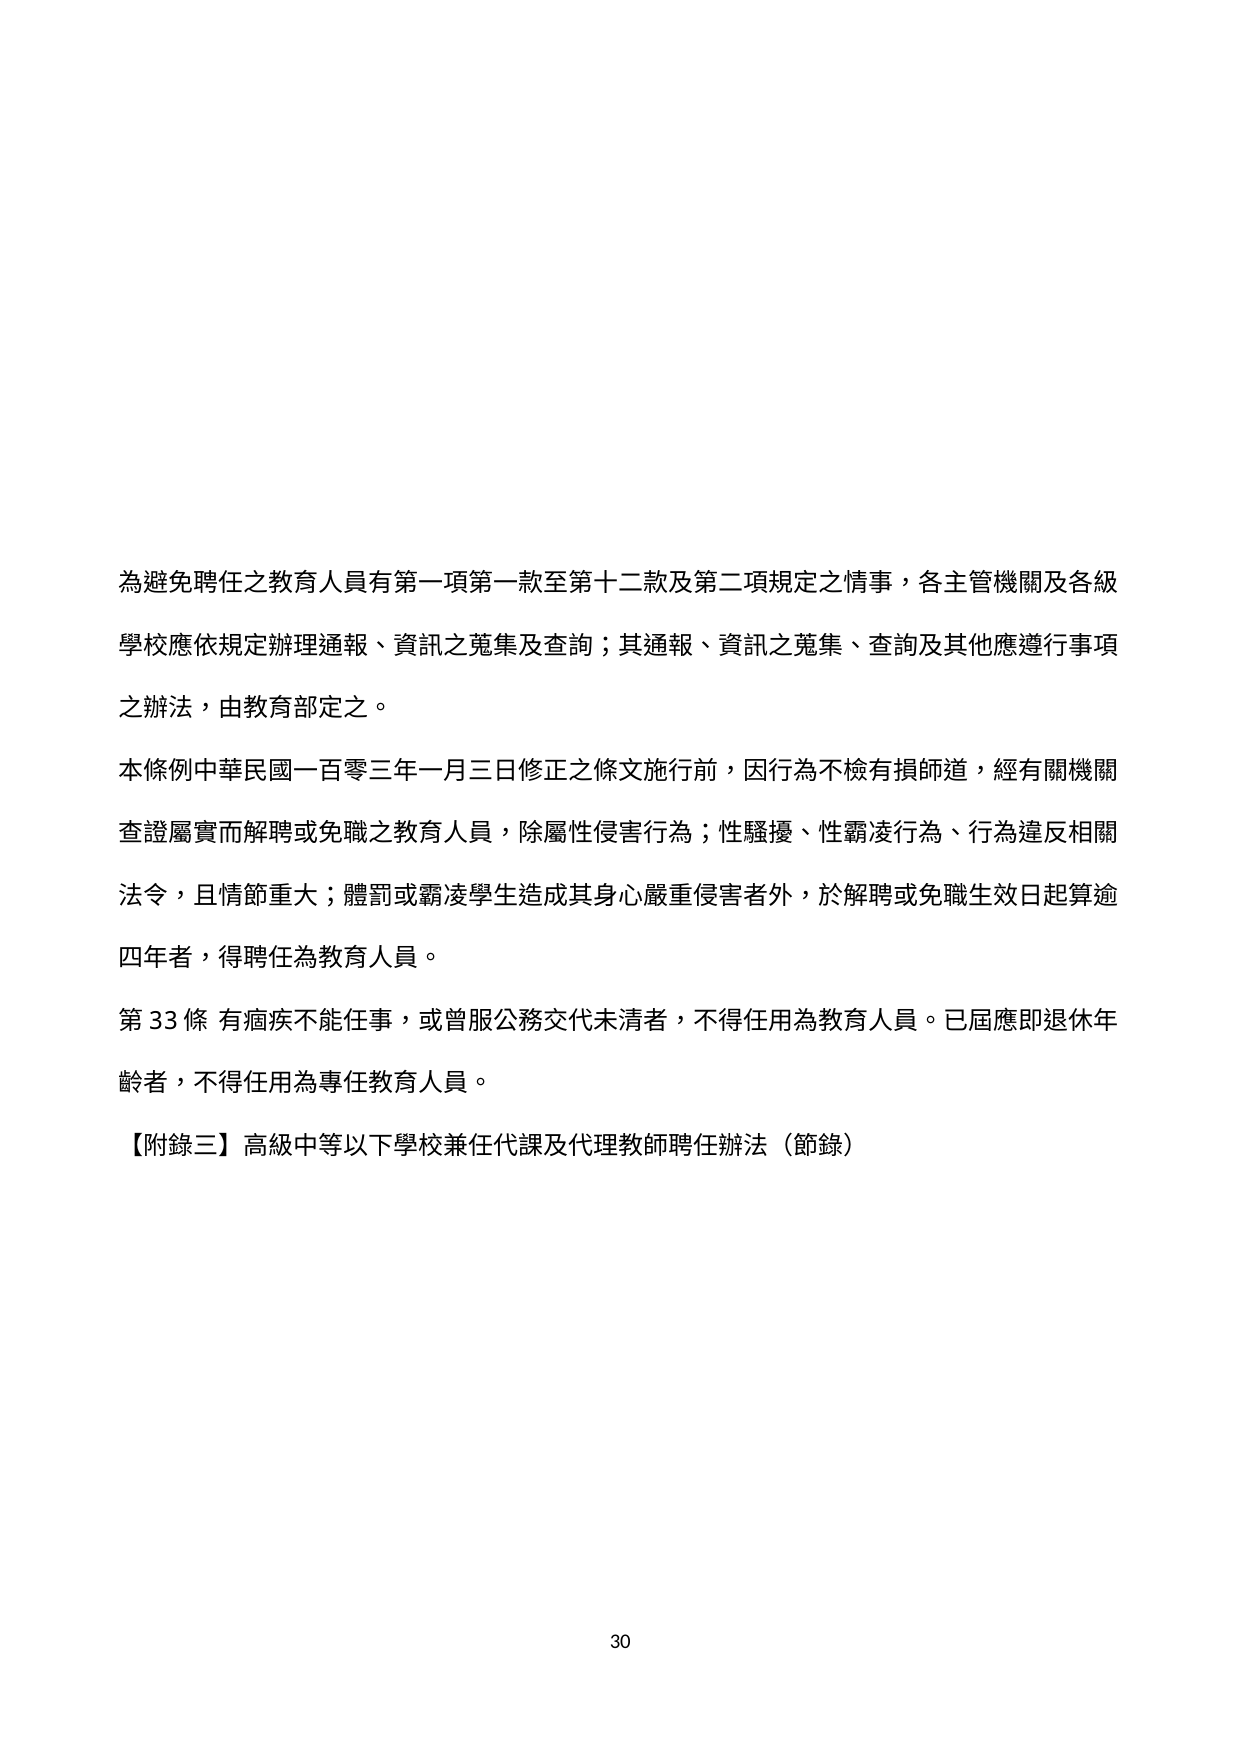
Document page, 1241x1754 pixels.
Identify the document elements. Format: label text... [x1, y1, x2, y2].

text 【附錄三】高級中等以下學校兼任代課及代理教師聘任辦法（節錄） [118, 1102, 1122, 1164]
text 齡者，不得任用為專任教育人員。 [118, 1039, 1122, 1102]
text 本條例中華民國一百零三年一月三日修正之條文施行前，因行為不檢有損師道，經有關機關查證屬實而解聘或免職之教育人員，除屬性侵害行為；性騷擾、性霸凌行為、行為違反相關法令，且情節重大；體罰或霸凌學生造成其身心嚴重侵害者外，於解聘或免職生效日起算逾四年者，得聘任為教育人員。 [118, 727, 1122, 977]
text 為避免聘任之教育人員有第一項第一款至第十二款及第二項規定之情事，各主管機關及各級學校應依規定辦理通報、資訊之蒐集及查詢；其通報、資訊之蒐集、查詢及其他應遵行事項之辦法，由教育部定之。 [118, 539, 1122, 727]
text 第33條 有痼疾不能任事，或曾服公務交代未清者，不得任用為教育人員。已屆應即退休年 [118, 977, 1122, 1039]
